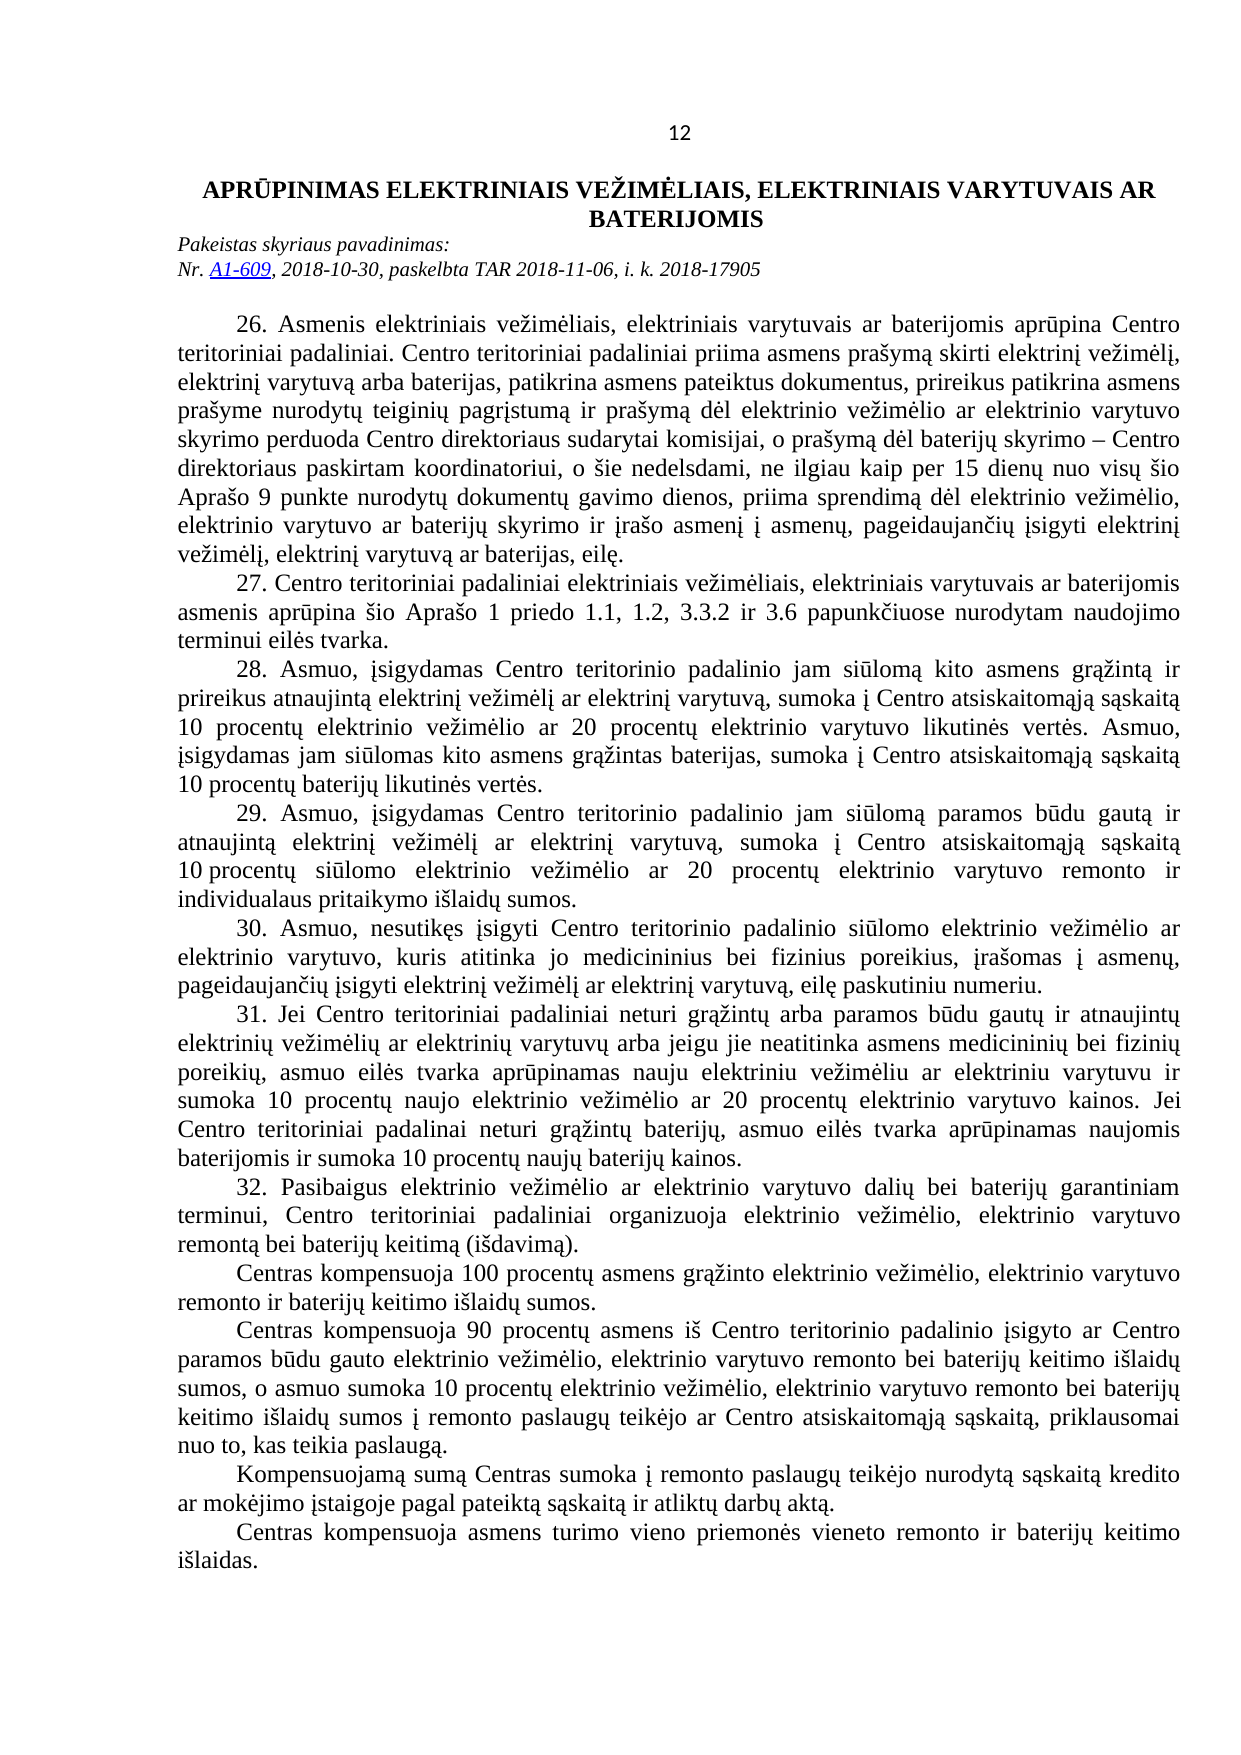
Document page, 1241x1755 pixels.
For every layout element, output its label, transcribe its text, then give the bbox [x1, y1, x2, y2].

text 29. Asmuo, įsigydamas Centro teritorinio padalinio jam siūlomą paramos būdu gautą ir atnaujintą elektrinį vežimėlį ar elektrinį varytuvą, sumoka į Centro atsiskaitomąją sąskaitą 10 procentų siūlomo elektrinio vežimėlio ar 20 procentų elektrinio varytuvo remonto ir individualaus pritaikymo išlaidų sumos. [177, 798, 1181, 913]
text APRŪPINIMAS ELEKTRINIAIS VEŽIMĖLIAIS, ELEKTRINIAIS VARYTUVAIS AR BATERIJOMIS [177, 175, 1181, 232]
text Centras kompensuoja asmens turimo vieno priemonės vieneto remonto ir baterijų keitimo išlaidas. [177, 1517, 1181, 1574]
text Centras kompensuoja 100 procentų asmens grąžinto elektrinio vežimėlio, elektrinio varytuvo remonto ir baterijų keitimo išlaidų sumos. [177, 1258, 1181, 1316]
text 28. Asmuo, įsigydamas Centro teritorinio padalinio jam siūlomą kito asmens grąžintą ir prireikus atnaujintą elektrinį vežimėlį ar elektrinį varytuvą, sumoka į Centro atsiskaitomąją sąskaitą 10 procentų elektrinio vežimėlio ar 20 procentų elektrinio varytuvo likutinės vertės. Asmuo, įsigydamas jam siūlomas kito asmens grąžintas baterijas, sumoka į Centro atsiskaitomąją sąskaitą 10 procentų baterijų likutinės vertės. [177, 654, 1181, 798]
text Pakeistas skyriaus pavadinimas: [177, 232, 1181, 256]
text 30. Asmuo, nesutikęs įsigyti Centro teritorinio padalinio siūlomo elektrinio vežimėlio ar elektrinio varytuvo, kuris atitinka jo medicininius bei fizinius poreikius, įrašomas į asmenų, pageidaujančių įsigyti elektrinį vežimėlį ar elektrinį varytuvą, eilę paskutiniu numeriu. [177, 913, 1181, 999]
text 32. Pasibaigus elektrinio vežimėlio ar elektrinio varytuvo dalių bei baterijų garantiniam terminui, Centro teritoriniai padaliniai organizuoja elektrinio vežimėlio, elektrinio varytuvo remontą bei baterijų keitimą (išdavimą). [177, 1172, 1181, 1258]
text Kompensuojamą sumą Centras sumoka į remonto paslaugų teikėjo nurodytą sąskaitą kredito ar mokėjimo įstaigoje pagal pateiktą sąskaitą ir atliktų darbų aktą. [177, 1459, 1181, 1517]
text 27. Centro teritoriniai padaliniai elektriniais vežimėliais, elektriniais varytuvais ar baterijomis asmenis aprūpina šio Aprašo 1 priedo 1.1, 1.2, 3.3.2 ir 3.6 papunkčiuose nurodytam naudojimo terminui eilės tvarka. [177, 568, 1181, 654]
text 26. Asmenis elektriniais vežimėliais, elektriniais varytuvais ar baterijomis aprūpina Centro teritoriniai padaliniai. Centro teritoriniai padaliniai priima asmens prašymą skirti elektrinį vežimėlį, elektrinį varytuvą arba baterijas, patikrina asmens pateiktus dokumentus, prireikus patikrina asmens prašyme nurodytų teiginių pagrįstumą ir prašymą dėl elektrinio vežimėlio ar elektrinio varytuvo skyrimo perduoda Centro direktoriaus sudarytai komisijai, o prašymą dėl baterijų skyrimo – Centro direktoriaus paskirtam koordinatoriui, o šie nedelsdami, ne ilgiau kaip per 15 dienų nuo visų šio Aprašo 9 punkte nurodytų dokumentų gavimo dienos, priima sprendimą dėl elektrinio vežimėlio, elektrinio varytuvo ar baterijų skyrimo ir įrašo asmenį į asmenų, pageidaujančių įsigyti elektrinį vežimėlį, elektrinį varytuvą ar baterijas, eilę. [177, 309, 1181, 568]
text Nr. A1-609, 2018-10-30, paskelbta TAR 2018-11-06, i. k. 2018-17905 [177, 256, 1181, 281]
text Centras kompensuoja 90 procentų asmens iš Centro teritorinio padalinio įsigyto ar Centro paramos būdu gauto elektrinio vežimėlio, elektrinio varytuvo remonto bei baterijų keitimo išlaidų sumos, o asmuo sumoka 10 procentų elektrinio vežimėlio, elektrinio varytuvo remonto bei baterijų keitimo išlaidų sumos į remonto paslaugų teikėjo ar Centro atsiskaitomąją sąskaitą, priklausomai nuo to, kas teikia paslaugą. [177, 1316, 1181, 1459]
text 31. Jei Centro teritoriniai padaliniai neturi grąžintų arba paramos būdu gautų ir atnaujintų elektrinių vežimėlių ar elektrinių varytuvų arba jeigu jie neatitinka asmens medicininių bei fizinių poreikių, asmuo eilės tvarka aprūpinamas nauju elektriniu vežimėliu ar elektriniu varytuvu ir sumoka 10 procentų naujo elektrinio vežimėlio ar 20 procentų elektrinio varytuvo kainos. Jei Centro teritoriniai padalinai neturi grąžintų baterijų, asmuo eilės tvarka aprūpinamas naujomis baterijomis ir sumoka 10 procentų naujų baterijų kainos. [177, 999, 1181, 1172]
